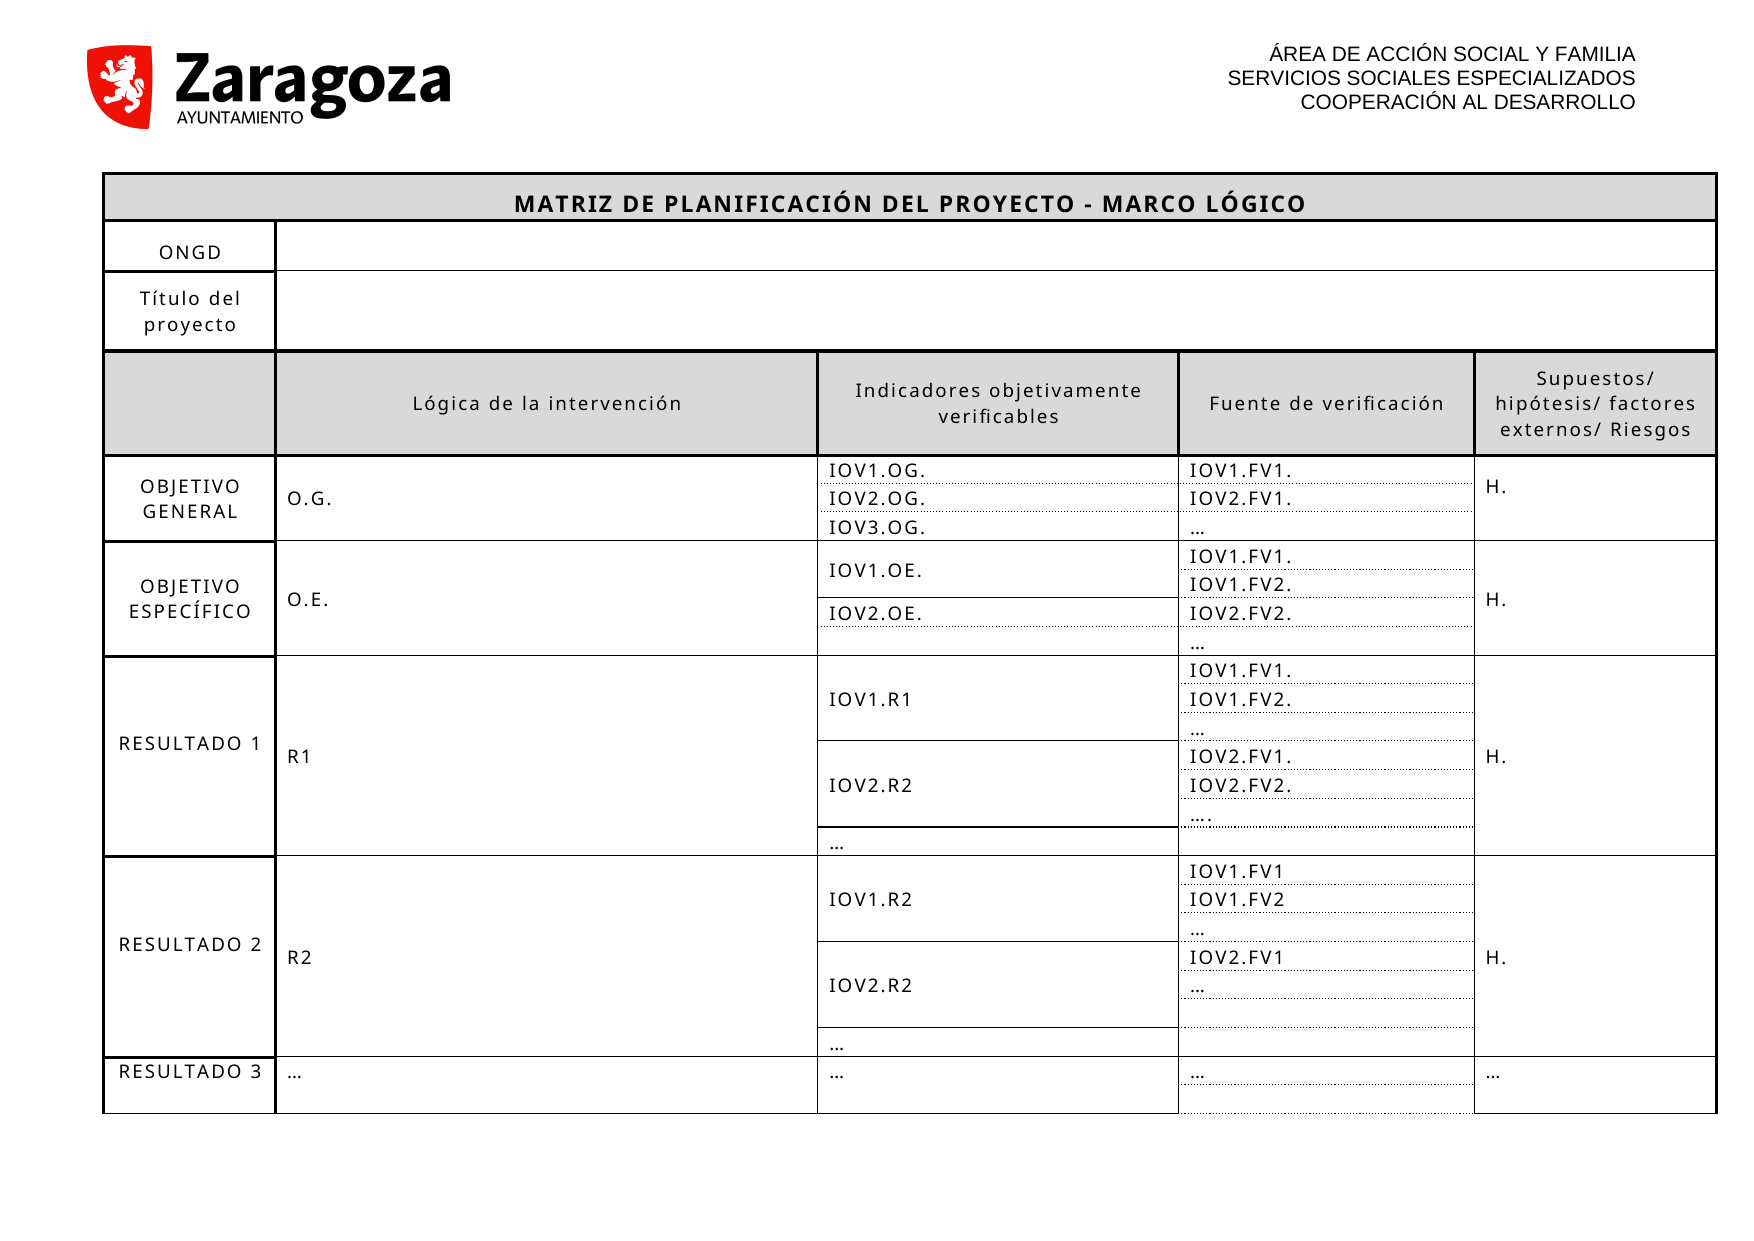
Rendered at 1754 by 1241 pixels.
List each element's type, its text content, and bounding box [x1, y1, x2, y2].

table_cell IOV1.FV1. [1179, 656, 1474, 683]
table_cell RESULTADO 1 [105, 658, 274, 855]
table_cell H. [1475, 856, 1715, 1056]
table_cell … [1179, 912, 1474, 941]
table_cell … [1179, 970, 1474, 998]
table_cell [1179, 826, 1474, 855]
table_cell IOV1.FV2. [1179, 569, 1474, 597]
table_cell IOV3.OG. [818, 511, 1178, 540]
table_cell … [818, 1057, 1178, 1113]
table_header MATRIZ DE PLANIFICACIÓN DEL PROYECTO - MARCO LÓGICO [105, 175, 1715, 219]
table_cell H. [1475, 656, 1715, 855]
table_cell IOV2.OE. [818, 598, 1178, 626]
table_cell IOV1.R1 [818, 656, 1178, 740]
table_cell IOV1.FV1. [1179, 457, 1474, 483]
table_cell IOV1.OE. [818, 541, 1178, 597]
table_cell … [1475, 1057, 1715, 1113]
table_cell Fuente de verificación [1180, 353, 1473, 454]
table_cell … [818, 828, 1178, 855]
table_cell … [1179, 511, 1474, 540]
table_cell H. [1475, 541, 1715, 654]
table_cell Título del proyecto [105, 273, 274, 349]
table_cell OBJETIVO ESPECÍFICO [105, 543, 274, 654]
table_cell [1179, 1084, 1474, 1113]
table_cell … [277, 1057, 817, 1113]
table_cell IOV1.FV1 [1179, 856, 1474, 884]
table_cell … [1179, 712, 1474, 740]
table_cell IOV2.R2 [818, 942, 1178, 1027]
table_cell …. [1179, 798, 1474, 826]
table_cell [105, 353, 274, 454]
picture [85, 42, 452, 133]
table_cell … [818, 1028, 1178, 1056]
table_cell IOV2.FV2. [1179, 597, 1474, 626]
table_cell Indicadores objetivamente verificables [819, 353, 1177, 454]
table_cell IOV2.R2 [818, 741, 1178, 826]
table_cell RESULTADO 3 [105, 1059, 274, 1113]
table_cell H. [1475, 457, 1715, 540]
table_cell IOV1.OG. [818, 457, 1178, 483]
table_cell ONGD [105, 222, 274, 270]
table_cell [277, 222, 1715, 270]
table_cell Supuestos/ hipótesis/ factores externos/ Riesgos [1476, 353, 1715, 454]
table_cell OBJETIVO GENERAL [105, 457, 274, 540]
table_cell RESULTADO 2 [105, 858, 274, 1056]
table_cell [818, 626, 1178, 654]
table_cell IOV1.FV2. [1179, 683, 1474, 712]
table_cell O.E. [277, 541, 817, 654]
table_cell Lógica de la intervención [277, 353, 816, 454]
table_cell R2 [277, 856, 817, 1056]
table_cell IOV1.FV1. [1179, 541, 1474, 568]
table_cell IOV1.R2 [818, 856, 1178, 941]
table_cell IOV2.OG. [818, 483, 1178, 511]
table_cell IOV2.FV1. [1179, 740, 1474, 769]
table_cell [1179, 1027, 1474, 1056]
table_cell O.G. [277, 457, 817, 540]
table_cell [277, 271, 1715, 349]
table_cell … [1179, 626, 1474, 654]
table_cell R1 [277, 656, 817, 855]
table_cell … [1179, 1057, 1474, 1084]
table_cell IOV2.FV1. [1179, 483, 1474, 511]
table_cell IOV2.FV1 [1179, 941, 1474, 969]
table_cell IOV2.FV2. [1179, 769, 1474, 798]
table_cell [1179, 998, 1474, 1027]
table_cell IOV1.FV2 [1179, 884, 1474, 912]
